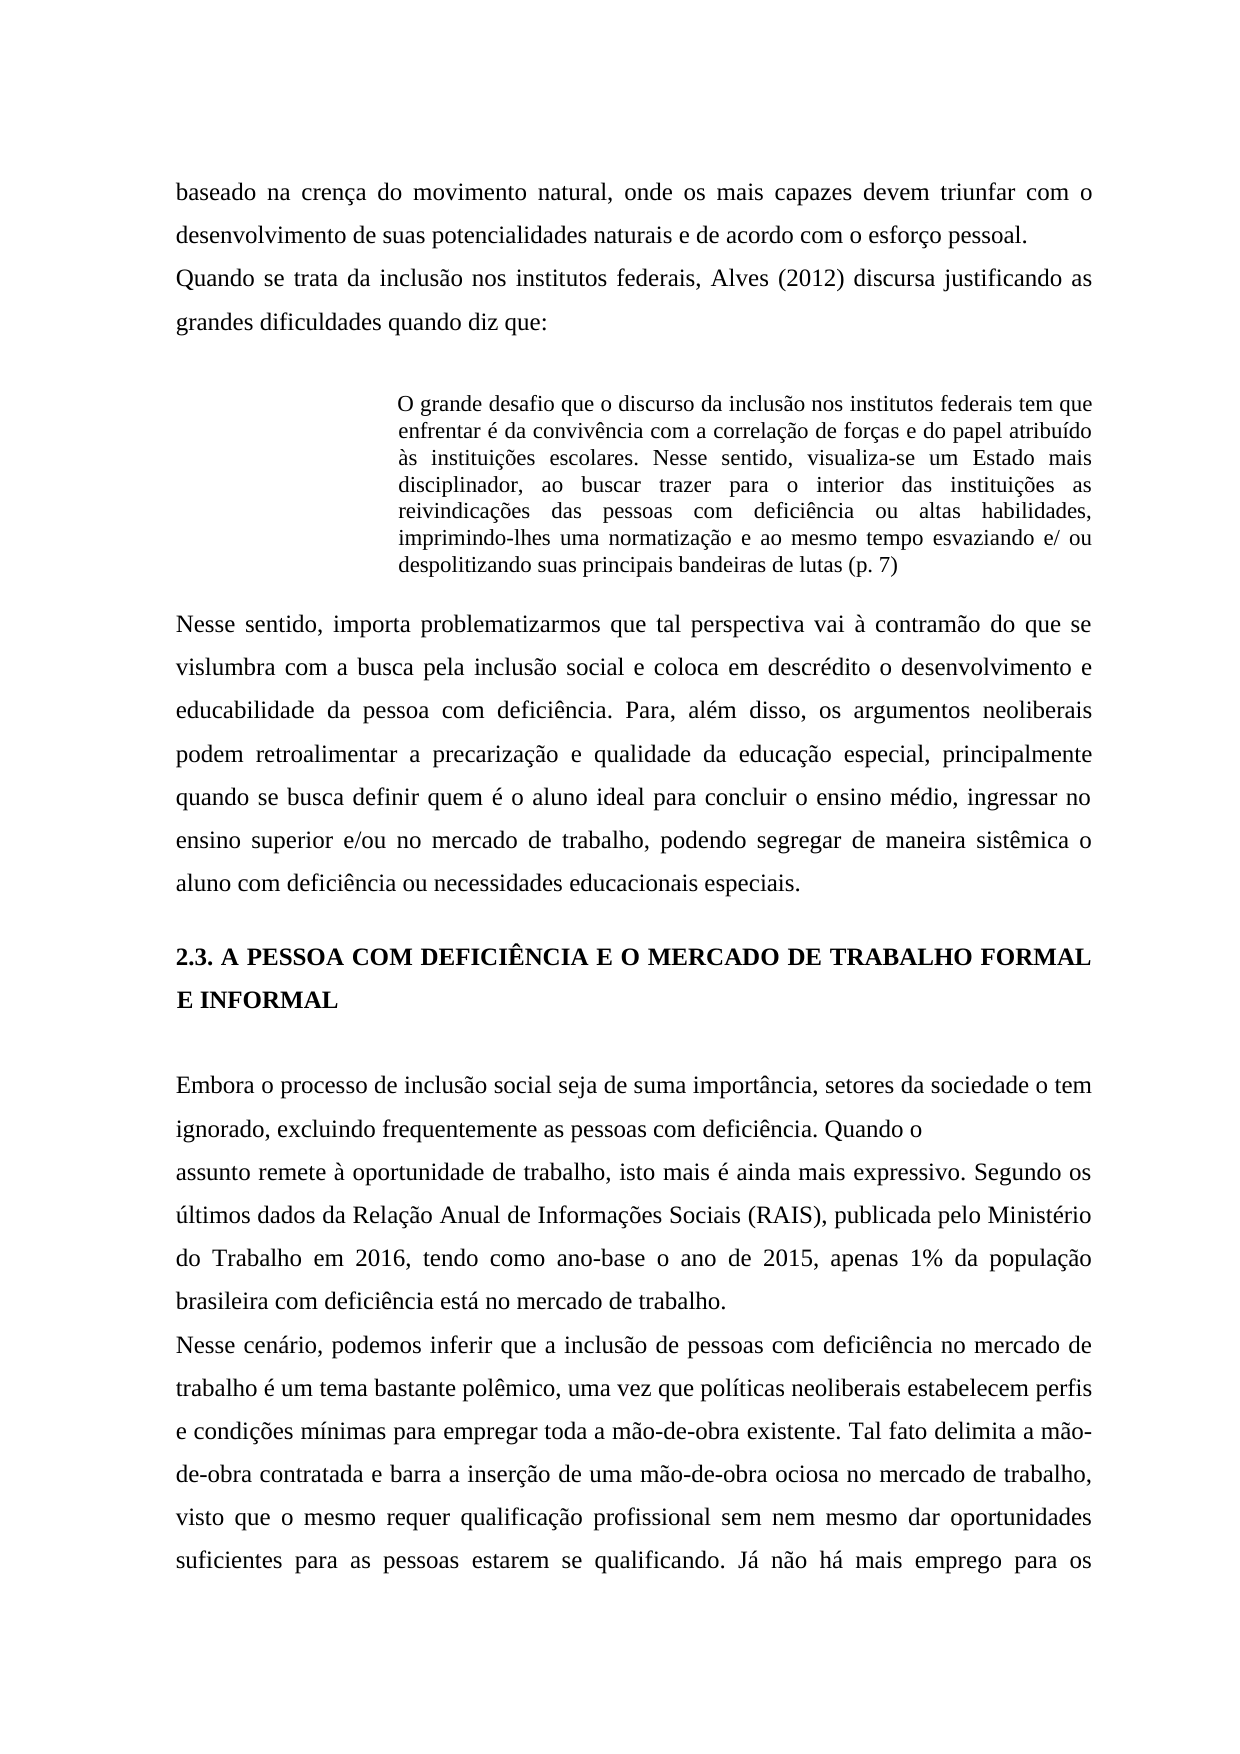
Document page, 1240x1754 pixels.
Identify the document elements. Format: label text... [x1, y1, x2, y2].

text O grande desafio que o discurso da inclusão nos institutos federais tem que enfrentar é da convivência com a correlação de forças e do papel atribuído às instituições escolares. Nesse sentido, visualiza-se um Estado mais disciplinador, ao buscar trazer para o interior das instituições as reivindicações das pessoas com deficiência ou altas habilidades, imprimindo-lhes uma normatização e ao mesmo tempo esvaziando e/ ou despolitizando suas principais bandeiras de lutas (p. 7) [397, 390, 1093, 578]
text Nesse cenário, podemos inferir que a inclusão de pessoas com deficiência no mercado de trabalho é um tema bastante polêmico, uma vez que políticas neoliberais estabelecem perfis e condições mínimas para empregar toda a mão-de-obra existente. Tal fato delimita a mão-de-obra contratada e barra a inserção de uma mão-de-obra ociosa no mercado de trabalho, visto que o mesmo requer qualificação profissional sem nem mesmo dar oportunidades suficientes para as pessoas estarem se qualificando. Já não há mais emprego para os [176, 1330, 1093, 1574]
text Quando se trata da inclusão nos institutos federais, Alves (2012) discursa justificando as grandes dificuldades quando diz que: [176, 263, 1093, 335]
text baseado na crença do movimento natural, onde os mais capazes devem triunfar com o desenvolvimento de suas potencialidades naturais e de acordo com o esforço pessoal. [176, 177, 1093, 249]
text Nesse sentido, importa problematizarmos que tal perspectiva vai à contramão do que se vislumbra com a busca pela inclusão social e coloca em descrédito o desenvolvimento e educabilidade da pessoa com deficiência. Para, além disso, os argumentos neoliberais podem retroalimentar a precarização e qualidade da educação especial, principalmente quando se busca definir quem é o aluno ideal para concluir o ensino médio, ingressar no ensino superior e/ou no mercado de trabalho, podendo segregar de maneira sistêmica o aluno com deficiência ou necessidades educacionais especiais. [176, 609, 1093, 897]
text assunto remete à oportunidade de trabalho, isto mais é ainda mais expressivo. Segundo os últimos dados da Relação Anual de Informações Sociais (RAIS), publicada pelo Ministério do Trabalho em 2016, tendo como ano-base o ano de 2015, apenas 1% da população brasileira com deficiência está no mercado de trabalho. [176, 1157, 1093, 1315]
text Embora o processo de inclusão social seja de suma importância, setores da sociedade o tem ignorado, excluindo frequentemente as pessoas com deficiência. Quando o [176, 1071, 1093, 1142]
text 2.3. A PESSOA COM DEFICIÊNCIA E O MERCADO DE TRABALHO FORMAL E INFORMAL [176, 942, 1093, 1014]
